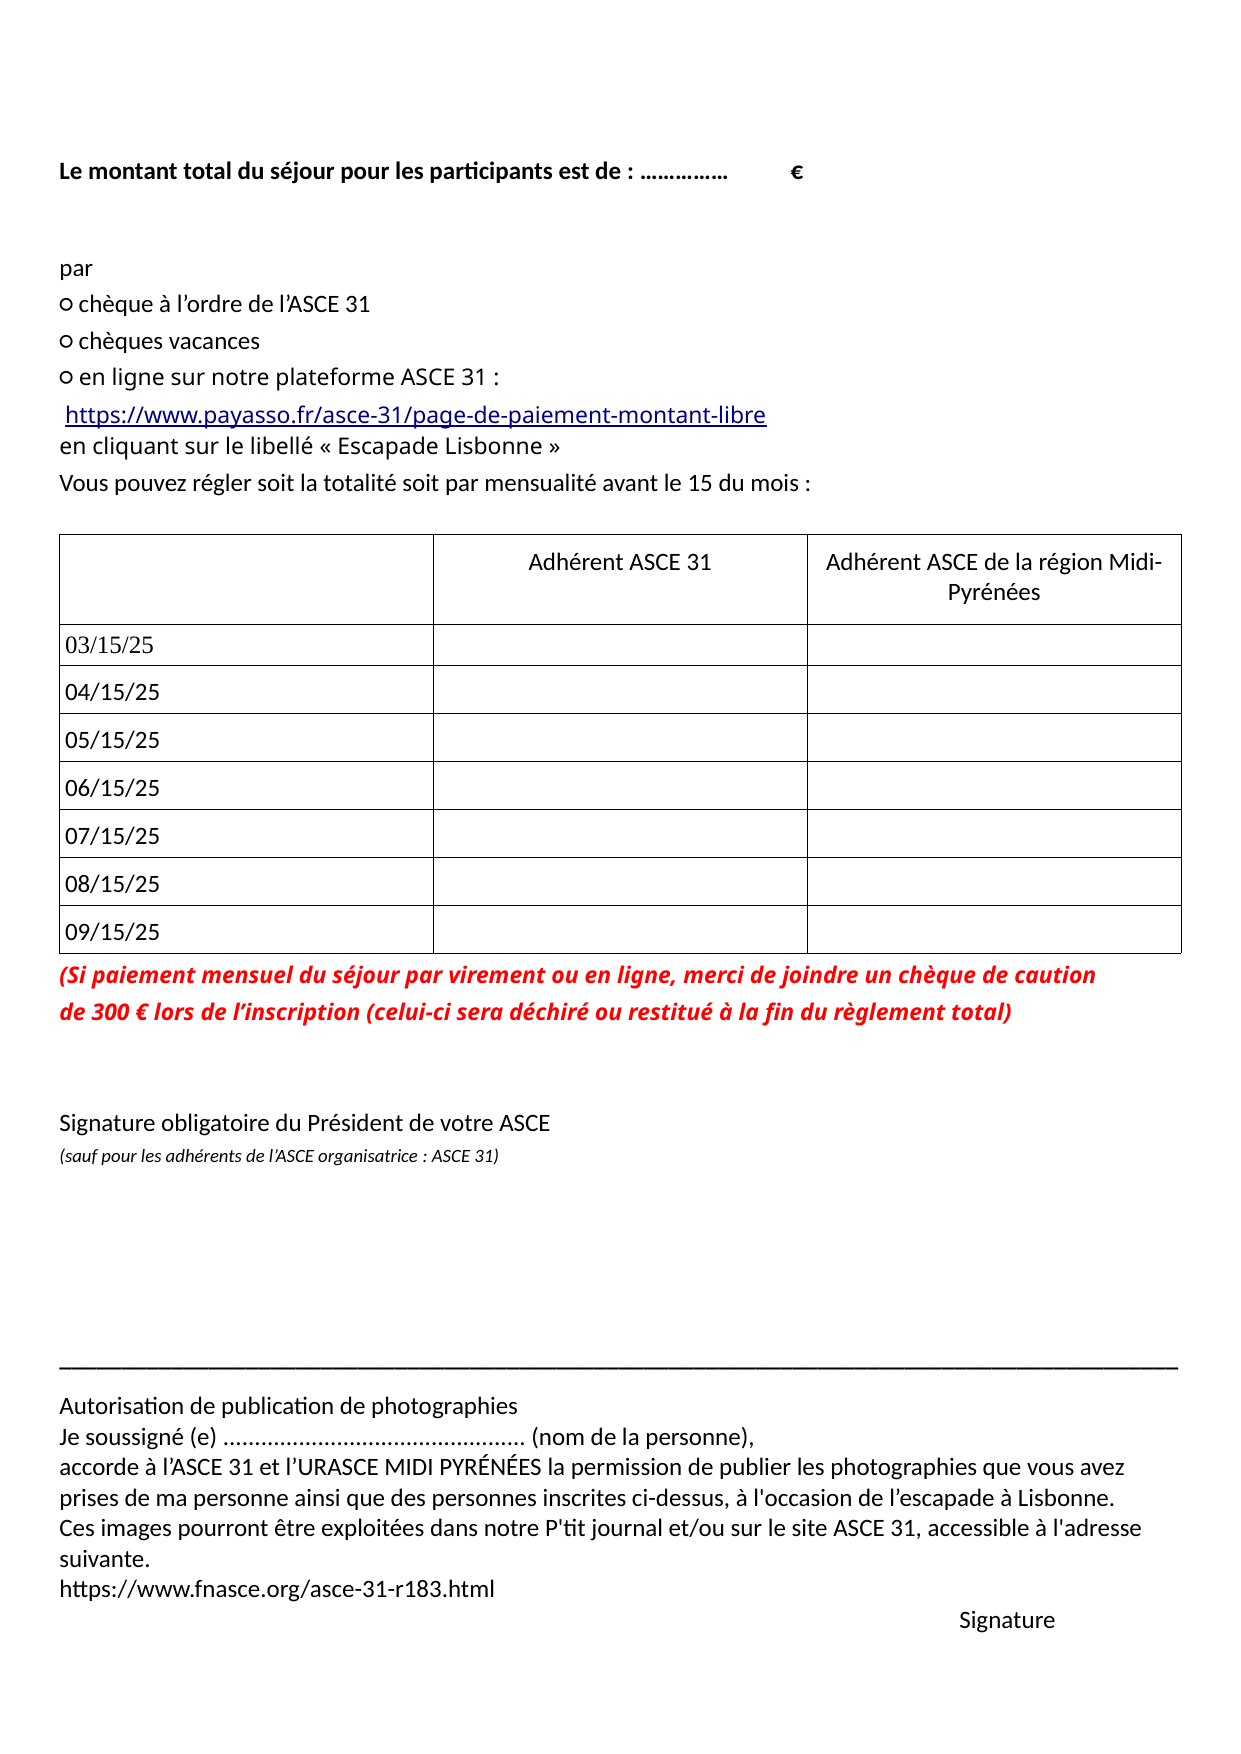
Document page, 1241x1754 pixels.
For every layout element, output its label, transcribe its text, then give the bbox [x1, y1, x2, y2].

text Autorisation de publication de photographies Je soussigné (e) ................................................ (nom de la personne), accorde à l’ASCE 31 et l’URASCE MIDI PYRÉNÉES la permission de publier les photographies que vous avez prises de ma personne ainsi que des personnes inscrites ci-dessus, à l'occasion de l’escapade à Lisbonne. Ces images pourront être exploitées dans notre P'tit journal et/ou sur le site ASCE 31, accessible à l'adresse suivante. https://www.fnasce.org/asce-31-r183.html Signature [59, 1390, 1181, 1634]
table_header Adhérent ASCE 31 [434, 535, 807, 624]
table_cell [434, 625, 807, 664]
text ○ en ligne sur notre plateforme ASCE 31 : [59, 361, 1181, 393]
table_cell [434, 906, 807, 953]
table_cell [808, 810, 1181, 857]
text Vous pouvez régler soit la totalité soit par mensualité avant le 15 du mois : [59, 467, 1181, 497]
table_cell [434, 714, 807, 761]
table_cell 15/04/25 [60, 666, 433, 713]
table_header [60, 535, 433, 624]
text ○ chèques vacances [59, 325, 1181, 355]
table_cell [808, 906, 1181, 953]
table_cell 15/08/25 [60, 858, 433, 905]
text de 300 € lors de l’inscription (celui-ci sera déchiré ou restitué à la fin du règlement total) [59, 996, 1181, 1027]
table_cell 15/03/25 [60, 625, 433, 664]
text __________________________________________________________________________________________ [59, 1342, 1181, 1373]
table_cell [434, 858, 807, 905]
table_cell [434, 762, 807, 809]
table_cell [808, 666, 1181, 713]
table_cell [434, 810, 807, 857]
text https://www.payasso.fr/asce-31/page-de-paiement-montant-libre en cliquant sur le libellé « Escapade Lisbonne » [59, 398, 1181, 461]
table_header Adhérent ASCE de la région Midi-Pyrénées [808, 535, 1181, 624]
text (sauf pour les adhérents de l’ASCE organisatrice : ASCE 31) [59, 1144, 1181, 1167]
table_cell [808, 714, 1181, 761]
text par [59, 252, 1181, 282]
text Signature obligatoire du Président de votre ASCE [59, 1107, 1181, 1138]
table_cell 15/09/25 [60, 906, 433, 953]
text ○ chèque à l’ordre de l’ASCE 31 [59, 288, 1181, 319]
table_cell 15/05/25 [60, 714, 433, 761]
table_cell [808, 625, 1181, 664]
text (Si paiement mensuel du séjour par virement ou en ligne, merci de joindre un chèque de caution [59, 959, 1181, 990]
table_cell 15/06/25 [60, 762, 433, 809]
table_cell 15/07/25 [60, 810, 433, 857]
table_cell [808, 858, 1181, 905]
table_cell [434, 666, 807, 713]
text Le montant total du séjour pour les participants est de : …………… € [59, 156, 1181, 186]
table_cell [808, 762, 1181, 809]
